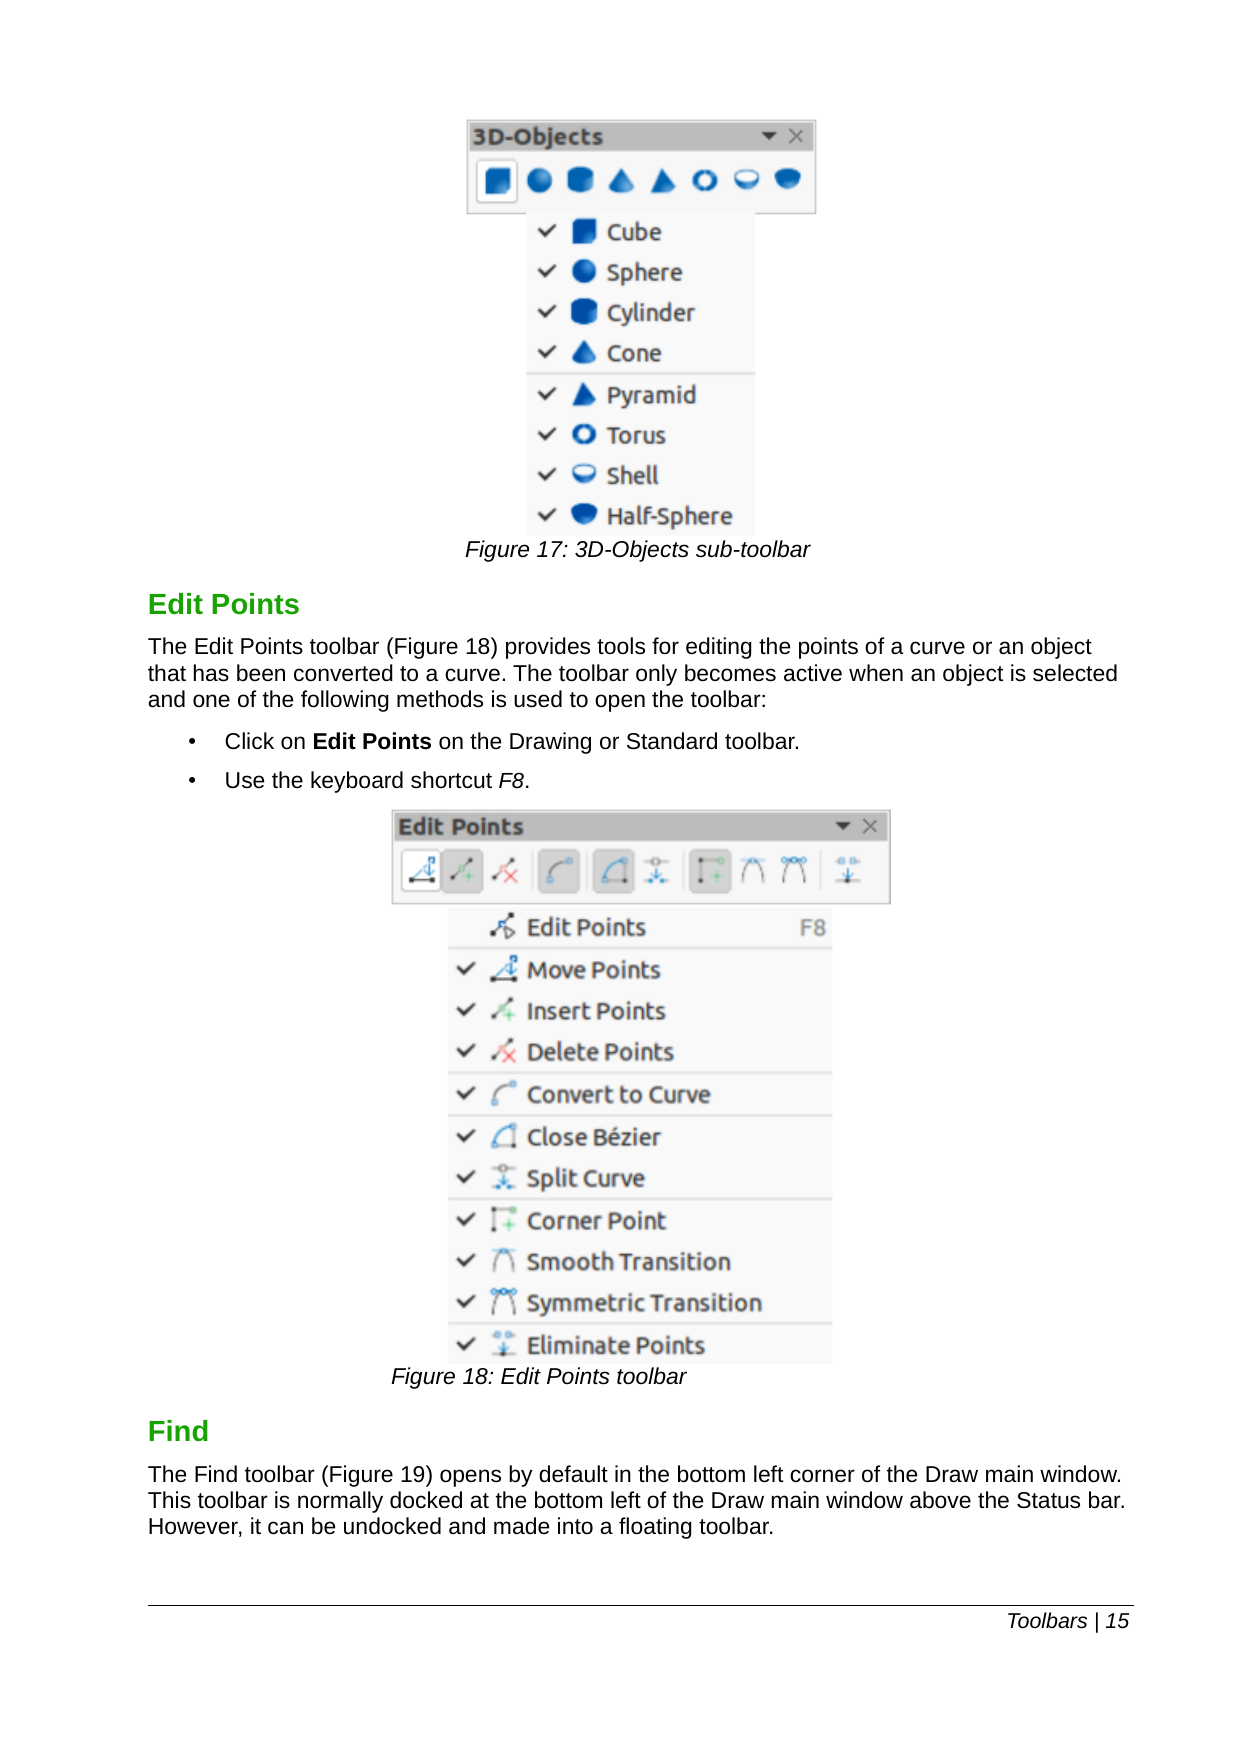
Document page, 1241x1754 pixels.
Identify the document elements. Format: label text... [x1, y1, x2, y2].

picture [390, 808, 891, 1364]
text The Find toolbar (Figure 19) opens by default in the bottom left corner of the Draw main window. This toolbar is normally docked at the bottom left of the Draw main window above the Status bar. However, it can be undocked and made into a floating toolbar. [148, 1461, 1134, 1539]
list The Edit Points toolbar (Figure 18) provides tools for editing the points of a curve or an object that has been converted to a curve. The toolbar only becomes active when an object is selected and one of the following methods is used to open the toolbar: [148, 633, 1134, 712]
list Use the keyboard shortcut F8. [185, 764, 1134, 796]
subtitle Find [148, 1414, 1134, 1448]
subtitle Edit Points [148, 587, 1134, 621]
picture [465, 118, 817, 536]
text Figure 18: Edit Points toolbar [391, 1364, 891, 1389]
text Figure 17: 3D-Objects sub-toolbar [465, 536, 817, 562]
list Click on Edit Points on the Drawing or Standard toolbar. [185, 725, 1134, 754]
